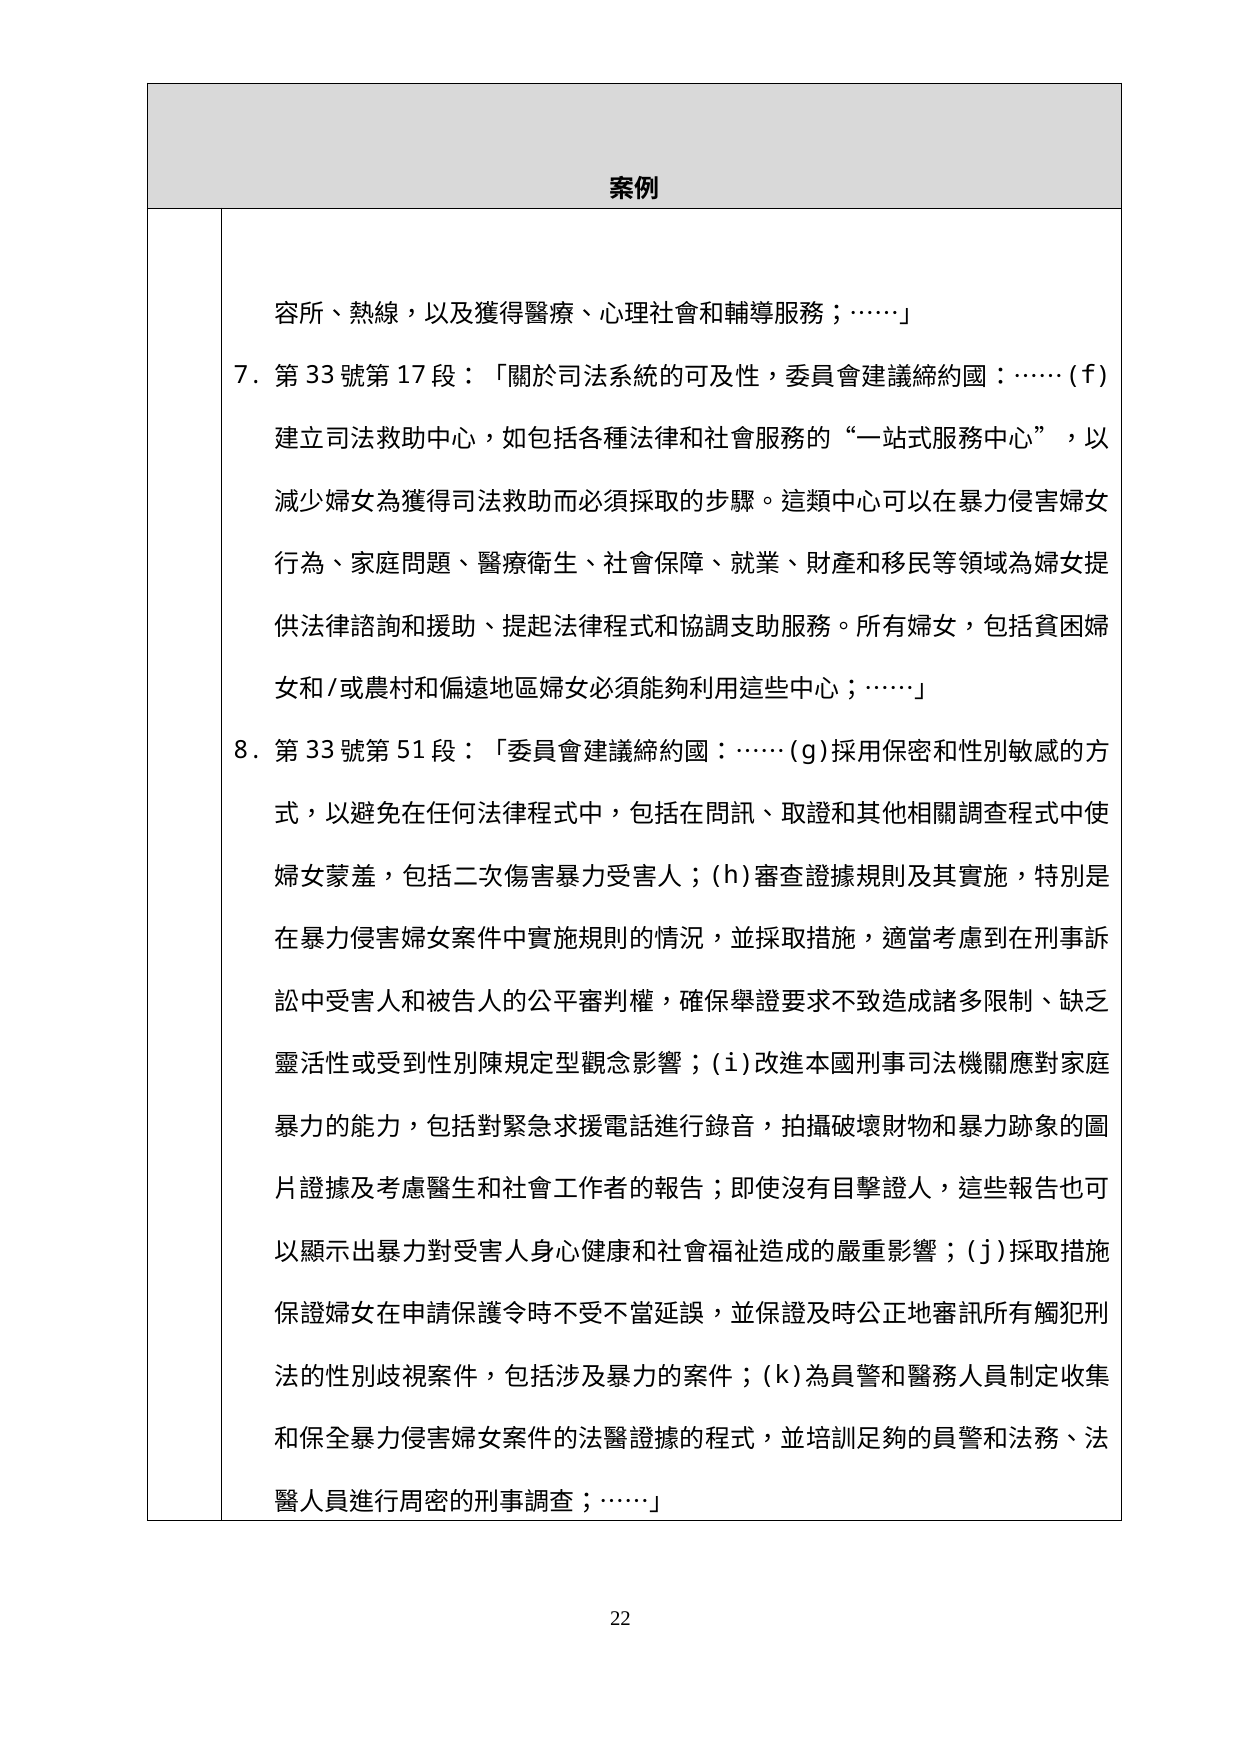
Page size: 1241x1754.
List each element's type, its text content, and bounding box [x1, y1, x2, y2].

table_cell [148, 209, 221, 1520]
table_header 案例 [148, 84, 1121, 208]
table_cell CEDAW條文： 第2條：「締約各國譴責對婦女一切形式的歧視，協議立即用一切適當辦法，推行消除對婦女歧視的政策。為此目的，承擔：……（b）採取適當立法和其他措施，包括在適當情況下實行制裁，以禁止對婦女的一切歧視；（c）為婦女確立與男子平等權利的法律保護，通過各國的主管法庭及其他公共機構，保證切實保護婦女不受任何歧視；（d）不採取任何歧視婦女的行為或做法，並保證政府當局和公共機構的行動都不違背這項義務；（e）採取一切適當措施，消除任何個人、組織或企業對婦女的歧視；（f）採取一切適當措施，包括制定法律，以修改或廢除構成對婦女歧視的現行法律、規章、習俗和慣例；……」 一般性建議： 第19號第6段：「《公約》第1條界定對婦女的歧視。歧視的定義包括基於性別的暴力，即針對其為女性而施加暴力或不成比例地影響女性。包括身體、心理或性的傷害、痛苦、施加威脅、壓制和剝奪其他行動自由。基於性別的暴力可能違犯《公約》的具體條款，不論這些條款是否明文提到暴力。」 第19號第7段：「基於性別的暴力，損害或阻礙婦女享有基於一般國際法或具體的人權公約所載列的人權和基本自由，符合《公約》第1條所指的歧視。該等權利和自由包含：(a)生命權；(b)不受酷刑、不人道或有辱人格的待遇或懲罰的權利；……(d)自由和人身安全權利；(e)基於法律受平等保護權；(f)家庭中的平等權；……」 第19號第24段：「……消除對婦女歧視委員會建議：……(b)締約國應確保關於家庭暴力與虐待、性侵害、性攻擊及其他基於性別暴力的法律，均能充分保護所有婦女並且尊重其人格完整和尊嚴。應向受害者提供適當保護和支援服務。向司法和執法人員及其他公務員提供性別敏感度的培訓，對於有效執行《公約》是根本必要的；……(i)應提供有效的申訴程序和補救辦法，包括賠償損失；……(k)締約國應為家庭暴力、性侵害、性攻擊及其他基於性別的暴力的受害者建立服務或給予支助，包括收容所、特別受過訓練的保健工作者、康復和諮詢；……(t)締約國應採取一切必要的法律及其他措施，有效保護婦女不受基於性別的暴力，其他則包括：i.有效的法律措施，包括刑事處罰、民事補救和賠償措施，以保護婦女不受各種暴力，包括家庭暴力和虐待、工作單位的性攻擊和性騷擾；……iii.保護措施，包括為身為暴力受害者或易遭受暴力的婦女提供收容所、諮詢、康復和支助服務；……」 第28號第19段：「關於對婦女的暴力行為，第19號一般性建議指出，以性和性別為由對婦女的歧視，包括：基於性別的暴力、因婦女的性別而對之施加的暴力，或不成比例地影響婦女的暴力。……在防止、調查、起訴和懲處基於性別的暴力行為，締約國有恪盡職責的義務。」 第33號第15段：「關於可訴性，委員會建議締約國：(a)確保法律承認並納入權利和相關法律保護，提高司法系統對性別平等問題的敏感度；……(i)確保婦女人權維護者能夠獲得司法救助，並得到保護以免遭受騷擾、威脅、報復和暴力。」 第33號第16段：「關於司法系統的可得性，委員會建議締約國：……(b)在暴力侵害婦女的案件中，確保婦女能夠獲得經濟援助，使用危機中心、收容所、熱線，以及獲得醫療、心理社會和輔導服務；……」 第33號第17段：「關於司法系統的可及性，委員會建議締約國：……(f)建立司法救助中心，如包括各種法律和社會服務的“一站式服務中心”，以減少婦女為獲得司法救助而必須採取的步驟。這類中心可以在暴力侵害婦女行為、家庭問題、醫療衛生、社會保障、就業、財產和移民等領域為婦女提供法律諮詢和援助、提起法律程式和協調支助服務。所有婦女，包括貧困婦女和/或農村和偏遠地區婦女必須能夠利用這些中心；……」 第33號第51段：「委員會建議締約國：……(g)採用保密和性別敏感的方式，以避免在任何法律程式中，包括在問訊、取證和其他相關調查程式中使婦女蒙羞，包括二次傷害暴力受害人；(h)審查證據規則及其實施，特別是在暴力侵害婦女案件中實施規則的情況，並採取措施，適當考慮到在刑事訴訟中受害人和被告人的公平審判權，確保舉證要求不致造成諸多限制、缺乏靈活性或受到性別陳規定型觀念影響；(i)改進本國刑事司法機關應對家庭暴力的能力，包括對緊急求援電話進行錄音，拍攝破壞財物和暴力跡象的圖片證據及考慮醫生和社會工作者的報告；即使沒有目擊證人，這些報告也可以顯示出暴力對受害人身心健康和社會福祉造成的嚴重影響；(j)採取措施保證婦女在申請保護令時不受不當延誤，並保證及時公正地審訊所有觸犯刑法的性別歧視案件，包括涉及暴力的案件；(k)為員警和醫務人員制定收集和保全暴力侵害婦女案件的法醫證據的程式，並培訓足夠的員警和法務、法醫人員進行周密的刑事調查；……」 第33號第58段：「委員會建議締約國：(a)告知婦女其使用調解、和解、仲裁和合作解決爭端辦法的權利；(b)保證替代性爭端解決程式不限制婦女在任何法律領域尋求司法或其他補救措施，並且不會導致進一步侵犯其權利；(c)確保在任何情況下不得將暴力侵害婦女案件，包括家庭暴力案件，移送任何替代性爭端解決程式處理。」 第35號第29段：「委員會建議締約國實施下列立法措施：(a)確保將構成對婦女身體、性或心理完整權侵犯的所有領域的一切形式基於性別的暴力侵害婦女行為定為刑事罪，並從速引入或加強與罪行嚴重程度相當的法律制裁以及民事補救措施；(b)確保所有法律制度，包括多元法律制度保護遭受基於性別的暴力侵害的婦女受害人/倖存者，並確保她們可根據第33號一般性建議規定的指導獲得司法救助和有效補救；……(e)確保將包括強姦在內的性侵犯定為侵犯人身安全及身體、性和心理完整權的犯罪，並確保對包括婚內強姦和熟人強姦或約會強姦等性犯罪的界定以缺少自願同意為基礎並將脅迫情形考慮在內。任何時效，只要存在，應優先照顧受害人/倖存者的利益，並考慮阻礙其向主管機關或當局報告其所受侵害的情形。」 第35號第30段：「委員會建議締約國實施下列預防措施：……(b)(二)制定提高認識的方案，提高對基於性別的暴力侵害婦女行為不可接受且有害無利觀點的認識，提供禁止性暴力侵害的可用法律管道，並鼓勵旁觀者報告此類暴力並加以干預；化解遭受此類暴力行為的受害人/倖存者所蒙受的恥辱；以及瓦解普遍持有的歸咎受害人的信條，即女性應為其自身安全以及所遭受的暴力承擔責任。這些方案應針對社會各階層的婦女和男子；包括地方一級在內的參與預防和防範的教育、保健、社會服務和執法人員以及其他專業人員和機構；傳統和宗教領袖；以及犯下任何形式的基於性別的暴力的施害者，以避免累犯；……(d)(一)鼓勵制定或加強線上或社交媒體組織等媒體組織的自律機制，旨在消除與婦女和男子或特定婦女群體有關的性別陳規定型觀念，解決利用它們的服務和平臺實施的基於性別的暴力侵犯婦女的行為；……(f)鼓勵通過利用獎勵和企業責任示範及其他機制讓企業和跨國公司等私人部門參與進來，努力消除一切形式的基於性別的暴力侵害婦女行為，並加強其為此種暴力行為的行動範圍承擔的責任，這有必要使用涉及在工作場所發生的或影響工作婦女的一切形式的基於性別的暴力侵害婦女的議定書和程式，包括有效、可獲取的內部申訴程式，對它們的使用不應排除訴諸執法當局，且應涉及受害人/倖存者在工作場所的應享權利。」 第35號第31段：「委員會建議締約國實施下列保護措施：(a)通過和執行有效的措施，在提起法律訴訟前後及過程中保護並協助投訴基於性別的暴力的婦女起訴者及為此作證的證人，包括：(一)按照第33號一般性建議保護其隱私和安全，包括利用對性別敏感的法庭程式和措施，銘記受害人/倖存者、證人和被告的正當程式權；(二)在無需受害人/倖存者提起法律訴訟的情況下提供適當、可獲取的保護機制，以防範進一步暴力或潛在暴力，包括為身心障礙受害人消除交流障礙。這方面的機制應當包括由一系列有效措施構成的即時風險評估和保護，以及在適當時下達並監測驅逐、防範、限制或緊急禁止被指控施害者的命令，包括對違法行為予以適當制裁。保護措施應避免向婦女受害人/倖存者強加不必要的經濟、官僚主義或個人負擔。施害者或被指控施害者在訴訟程式中及訴訟之後的權利或權利主張，包括在財產、隱私、兒童監護、獲得機會、聯絡和探訪方面的權利或權利主張應由婦女和兒童享有的生命及身體、性和心理完整的人權決定，並受兒童最高利益的原則指導；(三)確保婦女受害人/倖存者及其家庭成員無償獲得經濟援助，或低價獲得高品質的法律援助，醫療、社會心理和諮詢服務，教育，可負擔得起的住房、土地、兒童保育、培訓和就業機會。保健服務應針對創傷提供，並包括及時和全面的心理、性和生殖健康服務，包括緊急避孕和愛滋病毒的接觸後防禦。締約國應提供專業化的婦女支助服務，例如，提供全天候的免費救助熱線，足夠數量的安全、配備齊全的危機、支助和轉診中心，並視需要為婦女及其子女和其他家庭成員提供適當住所；(四)為居住在寄宿式護理院、庇護營和剝奪自由場所等公共機構的婦女提供與基於性別的暴力有關的保護和支助措施；(五)建立並實施適當的多部門轉介機制，確保此類行為的倖存者有效獲得全面的服務，確保非政府婦女組織充分參與並與之開展合作；(b)確保關乎受害人/倖存者的所有法律程式、保護和支援措施以及服務尊重並加強她們的自主性。締約國應將它們提供給所有婦女，特別是那些受交叉形式的歧視影響的婦女，考慮其子女及其他受撫養人的具體需求，使之可在全國範圍內獲取，且不論居民身份如何、或能力如何，或提供給願意配合對被指控的施害者提起法律訴訟的人。締約國還應尊重不駁回原則；……」 第35號第32段：「委員會建議締約國採取下列有關起訴和懲罰基於性別的暴力侵害婦女行為的措施：(a)確保受害人可有效訴諸法院和法庭，相關當局對基於性別的暴力侵害婦女行為的所有案件做出有效應對，包括適用刑事法，並視情況以公平、公正、及時、高效的方式正式起訴被控施害者，並施以適當懲罰。不應將費用或法院收費強加給受害人/倖存者；(b)確保不對基於性別的暴力侵害婦女行為強制適用非訴訟糾紛解決程式，包括調解與和解。這些程式應僅在專業小組在以往的評價中確保征得受害人自願、知情的同意且無跡象表明對受害人/倖存者或其家庭成員造成進一步風險時使用，並且在使用時應予以嚴格規範。這些程式應增強受害人/倖存者的權能，並由經過專門訓練瞭解並適當干預基於性別的暴力侵害婦女行為的案件的專家提供，確保充分保護婦女和兒童的權利，並以不帶成見或不再使婦女受害的方式進行干預。非訴訟糾紛解決程式不應妨礙婦女訴諸正式司法。」 第35號第33段：「委員會建議締約國在賠償方面實施以下措施：(a)為遭受基於性別的暴力侵害婦女行為的受害人/倖存者提供有效賠償。按照第28號一般性建議、第30號一般性建議和第33號一般性建議，這些補償應包括不同的措施，例如金錢補償，提供法律、社會和保健服務，包括有助於全面康復的性、生殖和心理健康服務，以及抵償和保證不再發生。這樣的補救措施應適足、從速歸責、全面、與所受傷害嚴重程度相稱；(b)設立賠償專項基金，或將撥款納入現有基金的預算中，包括納入過渡司法機制下，用以賠償遭受基於性別的暴力侵害婦女行為的受害人。締約國應執行不妨礙受害人/倖存者尋求司法補救的行政性賠償權利的計畫，制定轉型式賠償方案，幫助解決導致或極大推動侵犯行為的歧視根源或不利處境，同時考慮到個人、制度和架構各方面。應優先考慮受害人/倖存者的能動性、願望、決定、安全、尊嚴和完整性。」 第36號第69段：「委員會建議締約國採取以下措施，遏制對女童和婦女進行與教育機構和學校教育相關的暴力行為，從而保護她們獲得尊重和尊嚴的權利：(a)頒佈和實施適當的法律、政策和程式，以禁止和消除在教育機構內和周圍對女童和婦女的暴力行為，包括語言和精神虐待、盯梢騷擾、性騷擾和性暴力、身體暴力和剝削；……(c)確保在學校受到暴力影響的婦女和女童能有效訴諸司法和獲得補救；(d)處理暴力侵害女童和婦女的案件，具體途徑包括保密和獨立的報告機制、有效的調查、適當情況下提起刑事訴訟、對施害者給予恰當的處罰以及為受害者和倖存者提供服務；(e)確保所有女童和婦女在教育機構遭受暴力侵害的案件被舉報和記錄，在聘用學校工作人員之前調查其犯罪記錄，並制定和實施適用於所有學校工作人員和學生的行為守則；(f)通過若干國家行動計畫解決與學校有關的暴力侵害女童行為，包括學校的準則，並在早期干預戰略方面對教師和學生進行強制培訓，以解決對女童的性騷擾和暴力；(g)指定一個預防和調查教育機構中暴力事件的政府機制，並提供充足的公共資金，以解決這一問題；(h)為遭受暴力侵害的女童提供支助服務，包括諮詢、醫療、愛滋病毒/愛滋病資訊和藥物；……」 [222, 209, 1121, 1520]
